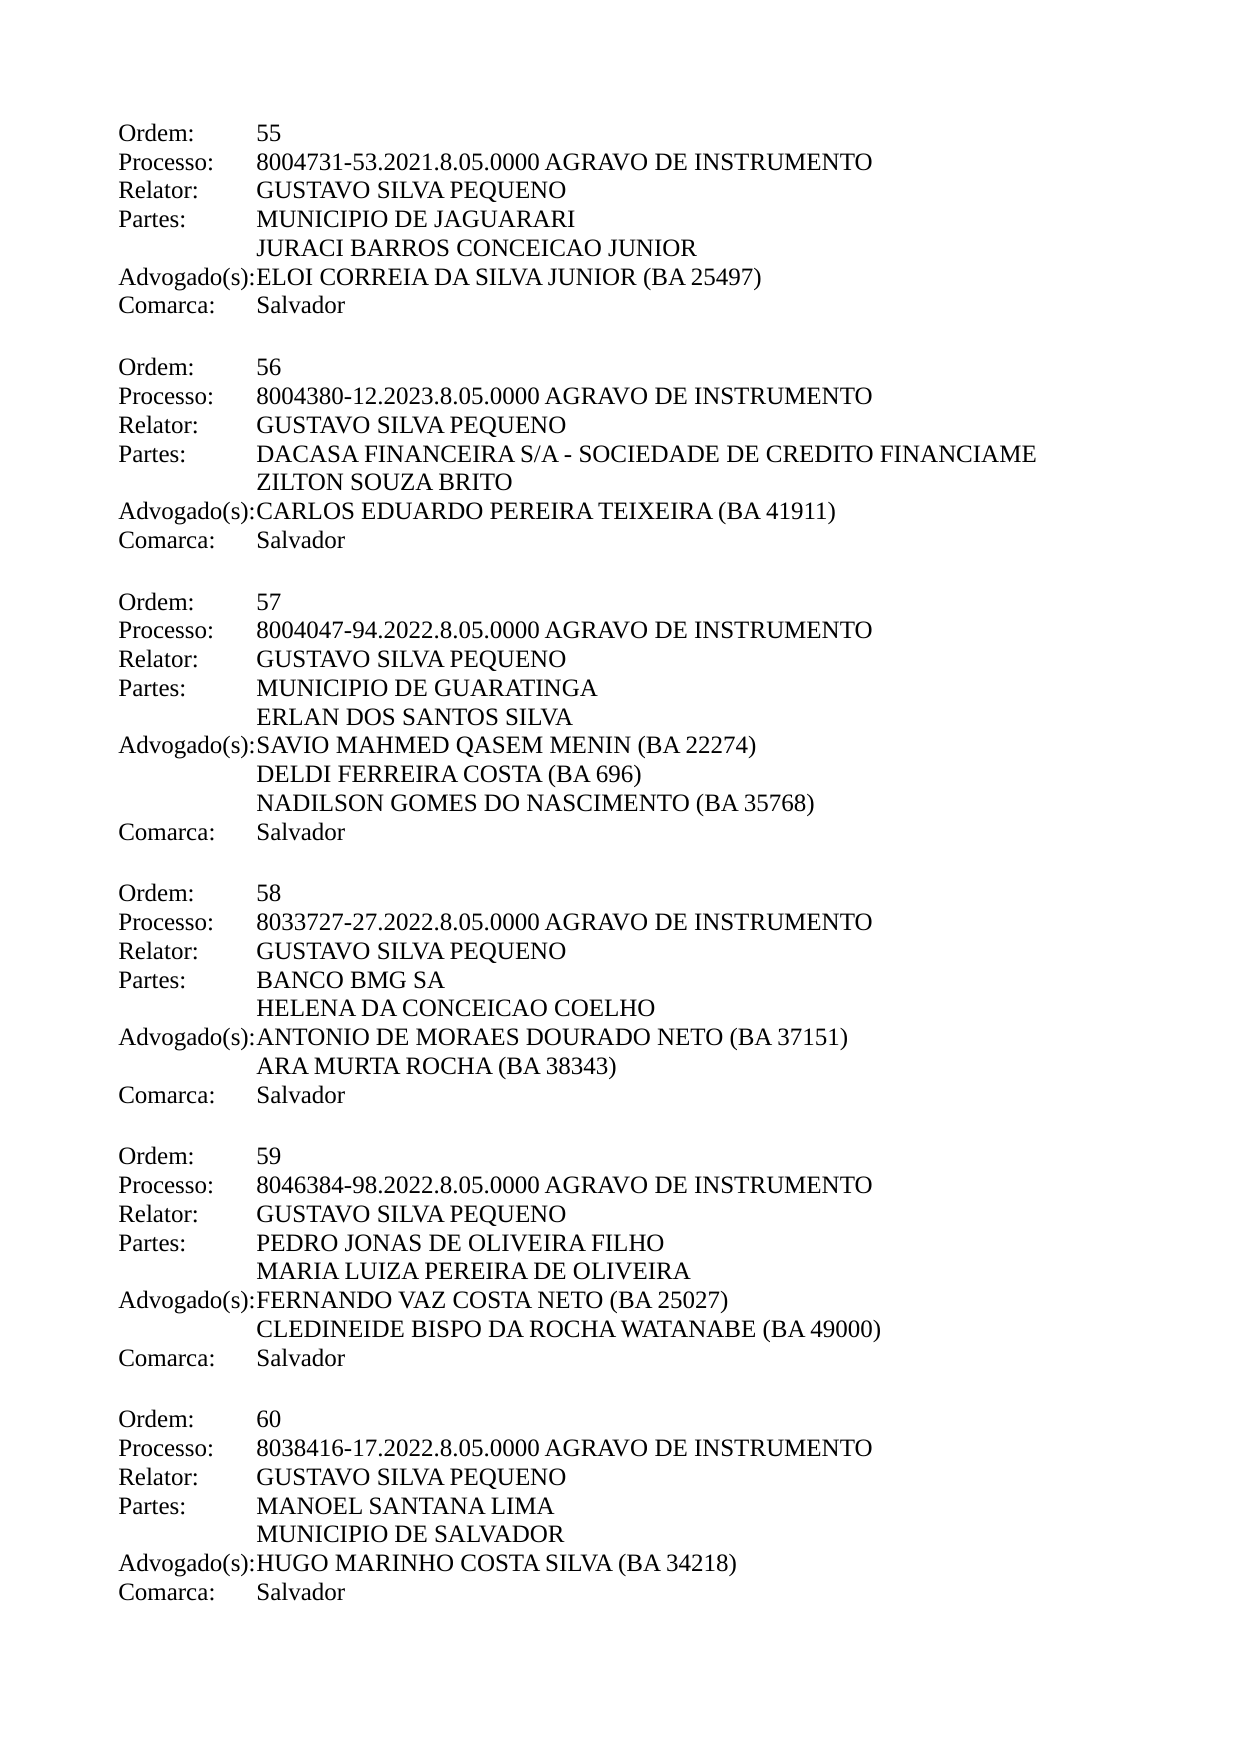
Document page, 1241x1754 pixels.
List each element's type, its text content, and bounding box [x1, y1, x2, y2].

table_cell Partes: [118, 1491, 256, 1519]
table_header Ordem: [118, 1141, 256, 1170]
table_header 60 [256, 1405, 877, 1433]
table_cell 8004047-94.2022.8.05.0000 AGRAVO DE INSTRUMENTO [256, 615, 877, 644]
table_cell Processo: [118, 147, 256, 176]
table_cell PEDRO JONAS DE OLIVEIRA FILHO [256, 1228, 890, 1256]
table_cell MANOEL SANTANA LIMA [256, 1491, 877, 1519]
table_cell [118, 759, 256, 788]
table_cell Relator: [118, 410, 256, 439]
table_cell Partes: [118, 673, 256, 702]
table_header Ordem: [118, 353, 256, 381]
table_cell JURACI BARROS CONCEICAO JUNIOR [256, 233, 877, 262]
table_cell [118, 468, 256, 496]
table_cell Advogado(s): [118, 1548, 256, 1577]
table_cell ERLAN DOS SANTOS SILVA [256, 702, 877, 730]
table_cell DACASA FINANCEIRA S/A - SOCIEDADE DE CREDITO FINANCIAME [256, 439, 1046, 467]
table_cell HELENA DA CONCEICAO COELHO [256, 994, 877, 1022]
table_header 55 [256, 118, 877, 147]
table_cell Comarca: [118, 1343, 256, 1371]
table_cell CLEDINEIDE BISPO DA ROCHA WATANABE (BA 49000) [256, 1314, 890, 1343]
table_cell Advogado(s): [118, 1022, 256, 1051]
table_cell [118, 1314, 256, 1343]
table_cell Salvador [256, 291, 877, 319]
table_cell Salvador [256, 1577, 877, 1606]
table_cell Salvador [256, 1343, 890, 1371]
table_cell GUSTAVO SILVA PEQUENO [256, 1462, 877, 1491]
table_cell Relator: [118, 1199, 256, 1228]
table_cell Comarca: [118, 291, 256, 319]
table_cell Advogado(s): [118, 1285, 256, 1314]
table_cell [118, 702, 256, 730]
table_header Ordem: [118, 587, 256, 615]
table_cell Comarca: [118, 1080, 256, 1108]
table_cell GUSTAVO SILVA PEQUENO [256, 1199, 890, 1228]
table_cell Advogado(s): [118, 496, 256, 525]
table_cell BANCO BMG SA [256, 965, 877, 993]
table_cell 8004731-53.2021.8.05.0000 AGRAVO DE INSTRUMENTO [256, 147, 877, 176]
table_header Ordem: [118, 1405, 256, 1433]
table_cell Salvador [256, 1080, 877, 1108]
table_cell Advogado(s): [118, 262, 256, 291]
table_cell Processo: [118, 1170, 256, 1199]
table_cell HUGO MARINHO COSTA SILVA (BA 34218) [256, 1548, 877, 1577]
table_header 57 [256, 587, 877, 615]
table_cell DELDI FERREIRA COSTA (BA 696) [256, 759, 877, 788]
table_cell Partes: [118, 439, 256, 467]
table_header Ordem: [118, 879, 256, 907]
table_cell FERNANDO VAZ COSTA NETO (BA 25027) [256, 1285, 890, 1314]
table_cell Advogado(s): [118, 730, 256, 759]
table_cell Comarca: [118, 817, 256, 845]
table_cell Relator: [118, 1462, 256, 1491]
table_cell [118, 994, 256, 1022]
table_cell Partes: [118, 204, 256, 233]
table_cell MUNICIPIO DE SALVADOR [256, 1520, 877, 1548]
table_cell [118, 1256, 256, 1285]
table_cell 8038416-17.2022.8.05.0000 AGRAVO DE INSTRUMENTO [256, 1433, 877, 1462]
table_cell 8033727-27.2022.8.05.0000 AGRAVO DE INSTRUMENTO [256, 907, 877, 936]
table_cell MARIA LUIZA PEREIRA DE OLIVEIRA [256, 1256, 890, 1285]
table_cell Processo: [118, 381, 256, 410]
table_cell GUSTAVO SILVA PEQUENO [256, 936, 877, 965]
table_cell Comarca: [118, 525, 256, 554]
table_cell [118, 788, 256, 817]
table_cell Processo: [118, 615, 256, 644]
table_cell SAVIO MAHMED QASEM MENIN (BA 22274) [256, 730, 877, 759]
table_header Ordem: [118, 118, 256, 147]
table_cell ARA MURTA ROCHA (BA 38343) [256, 1051, 877, 1080]
table_cell Relator: [118, 644, 256, 673]
table_cell Processo: [118, 907, 256, 936]
table_header 58 [256, 879, 877, 907]
table_cell MUNICIPIO DE JAGUARARI [256, 204, 877, 233]
table_cell ELOI CORREIA DA SILVA JUNIOR (BA 25497) [256, 262, 877, 291]
table_cell Partes: [118, 965, 256, 993]
table_cell Comarca: [118, 1577, 256, 1606]
table_cell Processo: [118, 1433, 256, 1462]
table_cell MUNICIPIO DE GUARATINGA [256, 673, 877, 702]
table_cell Partes: [118, 1228, 256, 1256]
table_cell ZILTON SOUZA BRITO [256, 468, 1046, 496]
table_header 59 [256, 1141, 890, 1170]
table_cell Salvador [256, 817, 877, 845]
table_cell Relator: [118, 936, 256, 965]
table_cell GUSTAVO SILVA PEQUENO [256, 176, 877, 204]
table_cell Salvador [256, 525, 1046, 554]
table_cell Relator: [118, 176, 256, 204]
table_cell GUSTAVO SILVA PEQUENO [256, 410, 1046, 439]
table_cell ANTONIO DE MORAES DOURADO NETO (BA 37151) [256, 1022, 877, 1051]
table_cell 8004380-12.2023.8.05.0000 AGRAVO DE INSTRUMENTO [256, 381, 1046, 410]
table_cell GUSTAVO SILVA PEQUENO [256, 644, 877, 673]
table_cell [118, 233, 256, 262]
table_cell 8046384-98.2022.8.05.0000 AGRAVO DE INSTRUMENTO [256, 1170, 890, 1199]
table_cell NADILSON GOMES DO NASCIMENTO (BA 35768) [256, 788, 877, 817]
table_header 56 [256, 353, 1046, 381]
table_cell [118, 1051, 256, 1080]
table_cell CARLOS EDUARDO PEREIRA TEIXEIRA (BA 41911) [256, 496, 1046, 525]
table_cell [118, 1520, 256, 1548]
